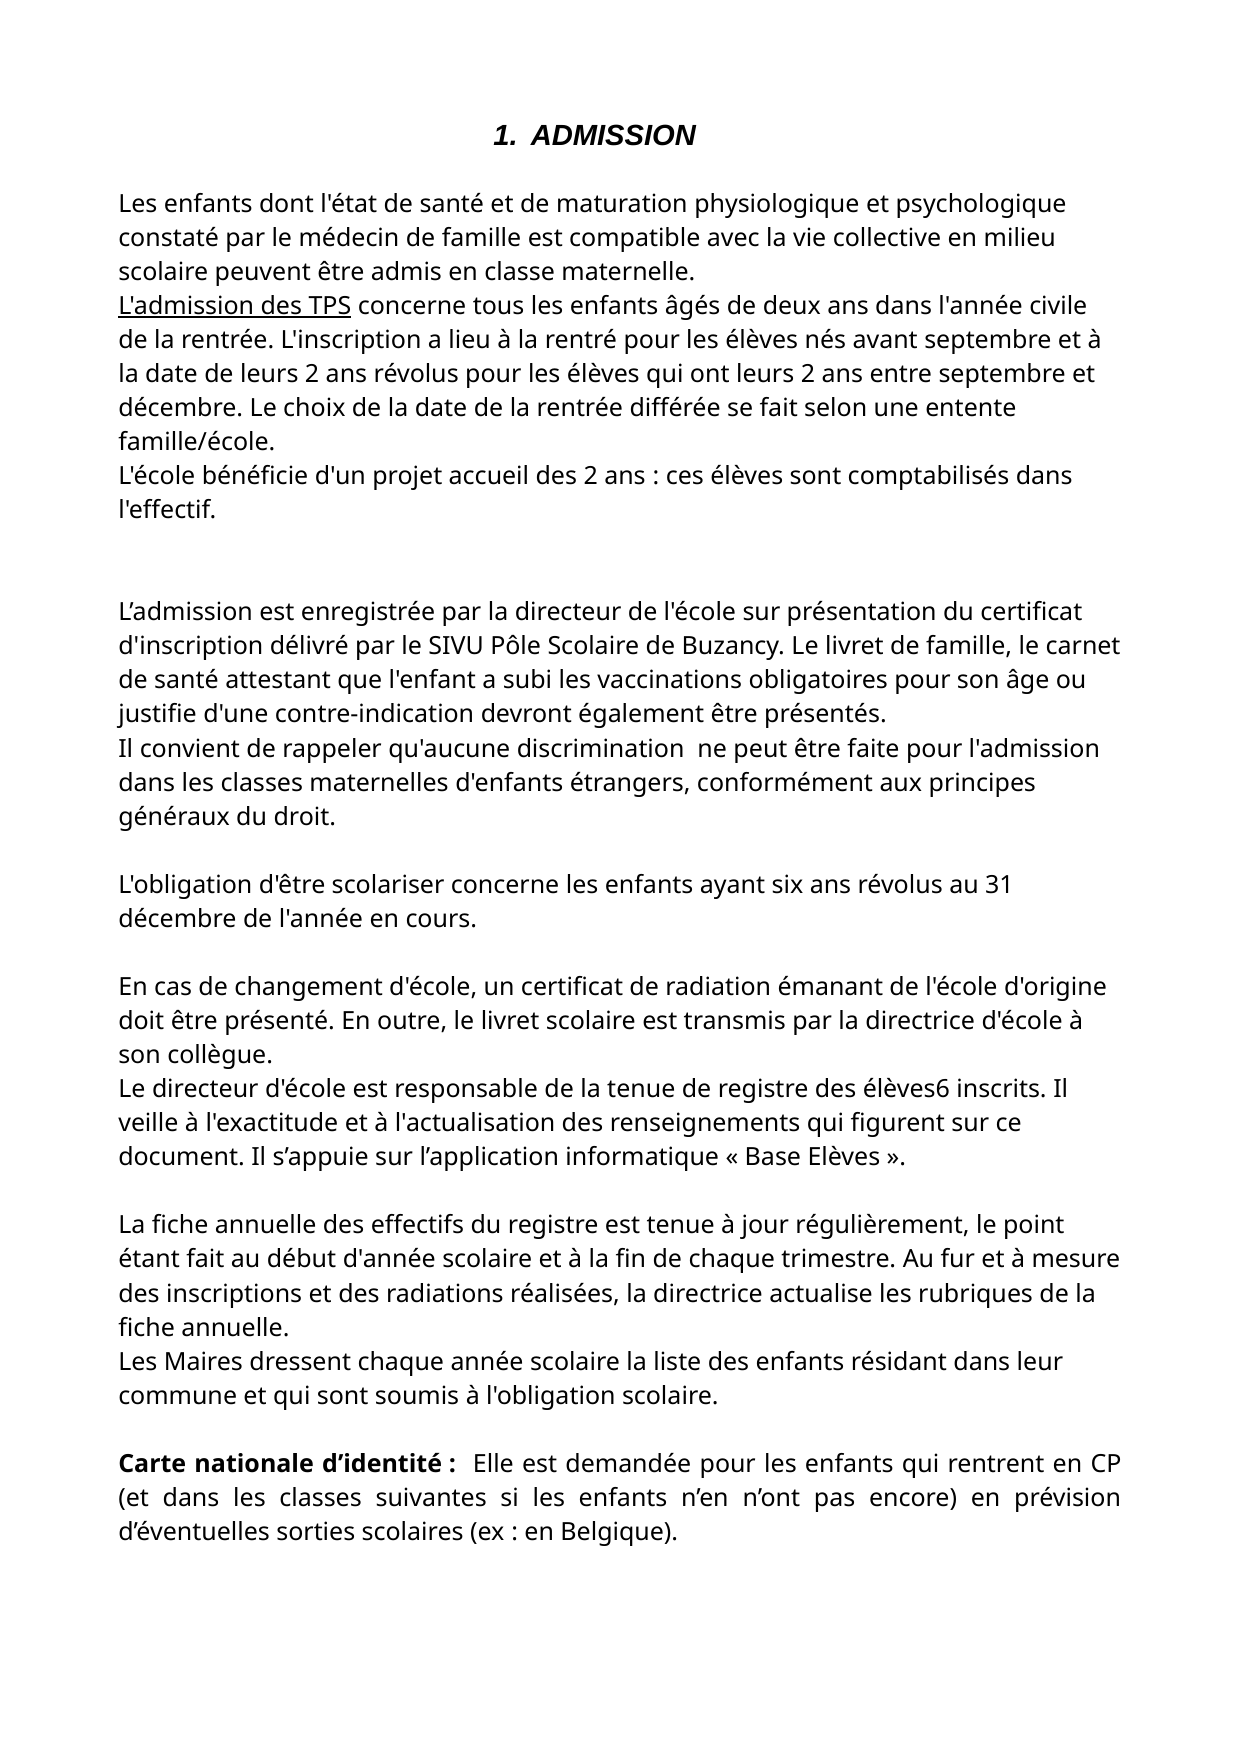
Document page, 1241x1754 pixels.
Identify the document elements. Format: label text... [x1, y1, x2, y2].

text L'admission des TPS concerne tous les enfants âgés de deux ans dans l'année civile de la rentrée. L'inscription a lieu à la rentré pour les élèves nés avant septembre et à la date de leurs 2 ans révolus pour les élèves qui ont leurs 2 ans entre septembre et décembre. Le choix de la date de la rentrée différée se fait selon une entente famille/école. [118, 287, 1122, 458]
list Carte nationale d’identité : Elle est demandée pour les enfants qui rentrent en CP (et dans les classes suivantes si les enfants n’en n’ont pas encore) en prévision d’éventuelles sorties scolaires (ex : en Belgique). [118, 1446, 1122, 1548]
list ADMISSION [493, 118, 1122, 152]
text La fiche annuelle des effectifs du registre est tenue à jour régulièrement, le point étant fait au début d'année scolaire et à la fin de chaque trimestre. Au fur et à mesure des inscriptions et des radiations réalisées, la directrice actualise les rubriques de la fiche annuelle. [118, 1207, 1122, 1343]
text En cas de changement d'école, un certificat de radiation émanant de l'école d'origine doit être présenté. En outre, le livret scolaire est transmis par la directrice d'école à son collègue. [118, 969, 1122, 1071]
text L'obligation d'être scolariser concerne les enfants ayant six ans révolus au 31 décembre de l'année en cours. [118, 866, 1122, 934]
text L’admission est enregistrée par la directeur de l'école sur présentation du certificat d'inscription délivré par le SIVU Pôle Scolaire de Buzancy. Le livret de famille, le carnet de santé attestant que l'enfant a subi les vaccinations obligatoires pour son âge ou justifie d'une contre-indication devront également être présentés. [118, 594, 1122, 730]
text Les Maires dressent chaque année scolaire la liste des enfants résidant dans leur commune et qui sont soumis à l'obligation scolaire. [118, 1343, 1122, 1411]
text Il convient de rappeler qu'aucune discrimination ne peut être faite pour l'admission dans les classes maternelles d'enfants étrangers, conformément aux principes généraux du droit. [118, 730, 1122, 832]
text Le directeur d'école est responsable de la tenue de registre des élèves6 inscrits. Il veille à l'exactitude et à l'actualisation des renseignements qui figurent sur ce document. Il s’appuie sur l’application informatique « Base Elèves ». [118, 1071, 1122, 1173]
text Les enfants dont l'état de santé et de maturation physiologique et psychologique constaté par le médecin de famille est compatible avec la vie collective en milieu scolaire peuvent être admis en classe maternelle. [118, 185, 1122, 287]
text L'école bénéficie d'un projet accueil des 2 ans : ces élèves sont comptabilisés dans l'effectif. [118, 458, 1122, 526]
